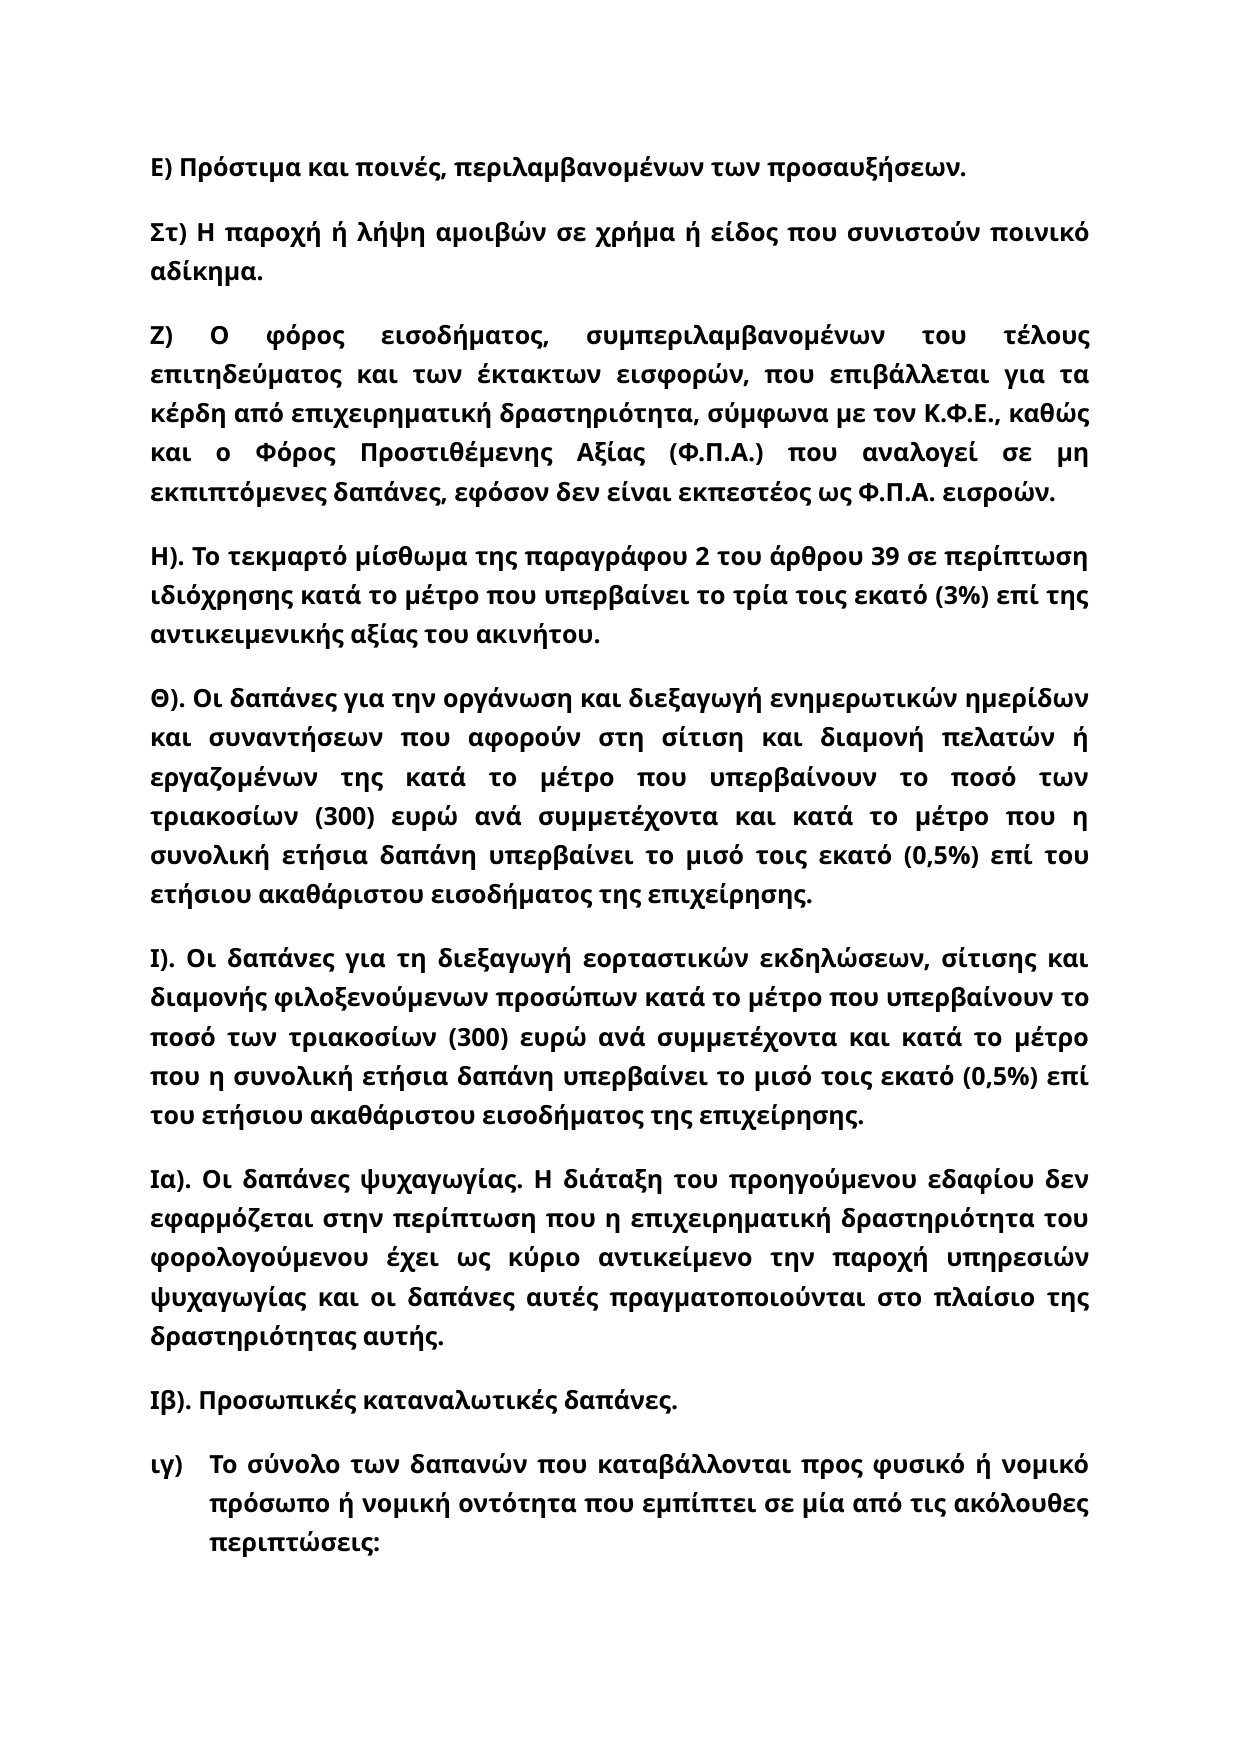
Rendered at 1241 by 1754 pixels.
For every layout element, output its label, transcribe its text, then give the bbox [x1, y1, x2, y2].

text Ζ) Ο φόρος εισοδήματος, συμπεριλαμβανομένων του τέλους επιτηδεύματος και των έκτακτων εισφορών, που επιβάλλεται για τα κέρδη από επιχειρηματική δραστηριότητα, σύμφωνα με τον Κ.Φ.Ε., καθώς και ο Φόρος Προστιθέμενης Αξίας (Φ.Π.Α.) που αναλογεί σε μη εκπιπτόμενες δαπάνες, εφόσον δεν είναι εκπεστέος ως Φ.Π.Α. εισροών. [150, 317, 1090, 508]
text Στ) Η παροχή ή λήψη αμοιβών σε χρήμα ή είδος που συνιστούν ποινικό αδίκημα. [150, 214, 1090, 287]
text Ε) Πρόστιμα και ποινές, περιλαμβανομένων των προσαυξήσεων. [150, 150, 1090, 184]
text Ιβ). Προσωπικές καταναλωτικές δαπάνες. [150, 1382, 1090, 1417]
text Θ). Οι δαπάνες για την οργάνωση και διεξαγωγή ενημερωτικών ημερίδων και συναντήσεων που αφορούν στη σίτιση και διαμονή πελατών ή εργαζομένων της κατά το μέτρο που υπερβαίνουν το ποσό των τριακοσίων (300) ευρώ ανά συμμετέχοντα και κατά το μέτρο που η συνολική ετήσια δαπάνη υπερβαίνει το μισό τοις εκατό (0,5%) επί του ετήσιου ακαθάριστου εισοδήματος της επιχείρησης. [150, 681, 1090, 911]
text Η). Το τεκμαρτό μίσθωμα της παραγράφου 2 του άρθρου 39 σε περίπτωση ιδιόχρησης κατά το μέτρο που υπερβαίνει το τρία τοις εκατό (3%) επί της αντικειμενικής αξίας του ακινήτου. [150, 538, 1090, 651]
list ιγ) Το σύνολο των δαπανών που καταβάλλονται προς φυσικό ή νομικό πρόσωπο ή νομική οντότητα που εμπίπτει σε μία από τις ακόλουθες περιπτώσεις: [150, 1447, 1090, 1559]
text Ια). Οι δαπάνες ψυχαγωγίας. Η διάταξη του προηγούμενου εδαφίου δεν εφαρμόζεται στην περίπτωση που η επιχειρηματική δραστηριότητα του φορολογούμενου έχει ως κύριο αντικείμενο την παροχή υπηρεσιών ψυχαγωγίας και οι δαπάνες αυτές πραγματοποιούνται στο πλαίσιο της δραστηριότητας αυτής. [150, 1162, 1090, 1352]
text Ι). Οι δαπάνες για τη διεξαγωγή εορταστικών εκδηλώσεων, σίτισης και διαμονής φιλοξενούμενων προσώπων κατά το μέτρο που υπερβαίνουν το ποσό των τριακοσίων (300) ευρώ ανά συμμετέχοντα και κατά το μέτρο που η συνολική ετήσια δαπάνη υπερβαίνει το μισό τοις εκατό (0,5%) επί του ετήσιου ακαθάριστου εισοδήματος της επιχείρησης. [150, 941, 1090, 1132]
